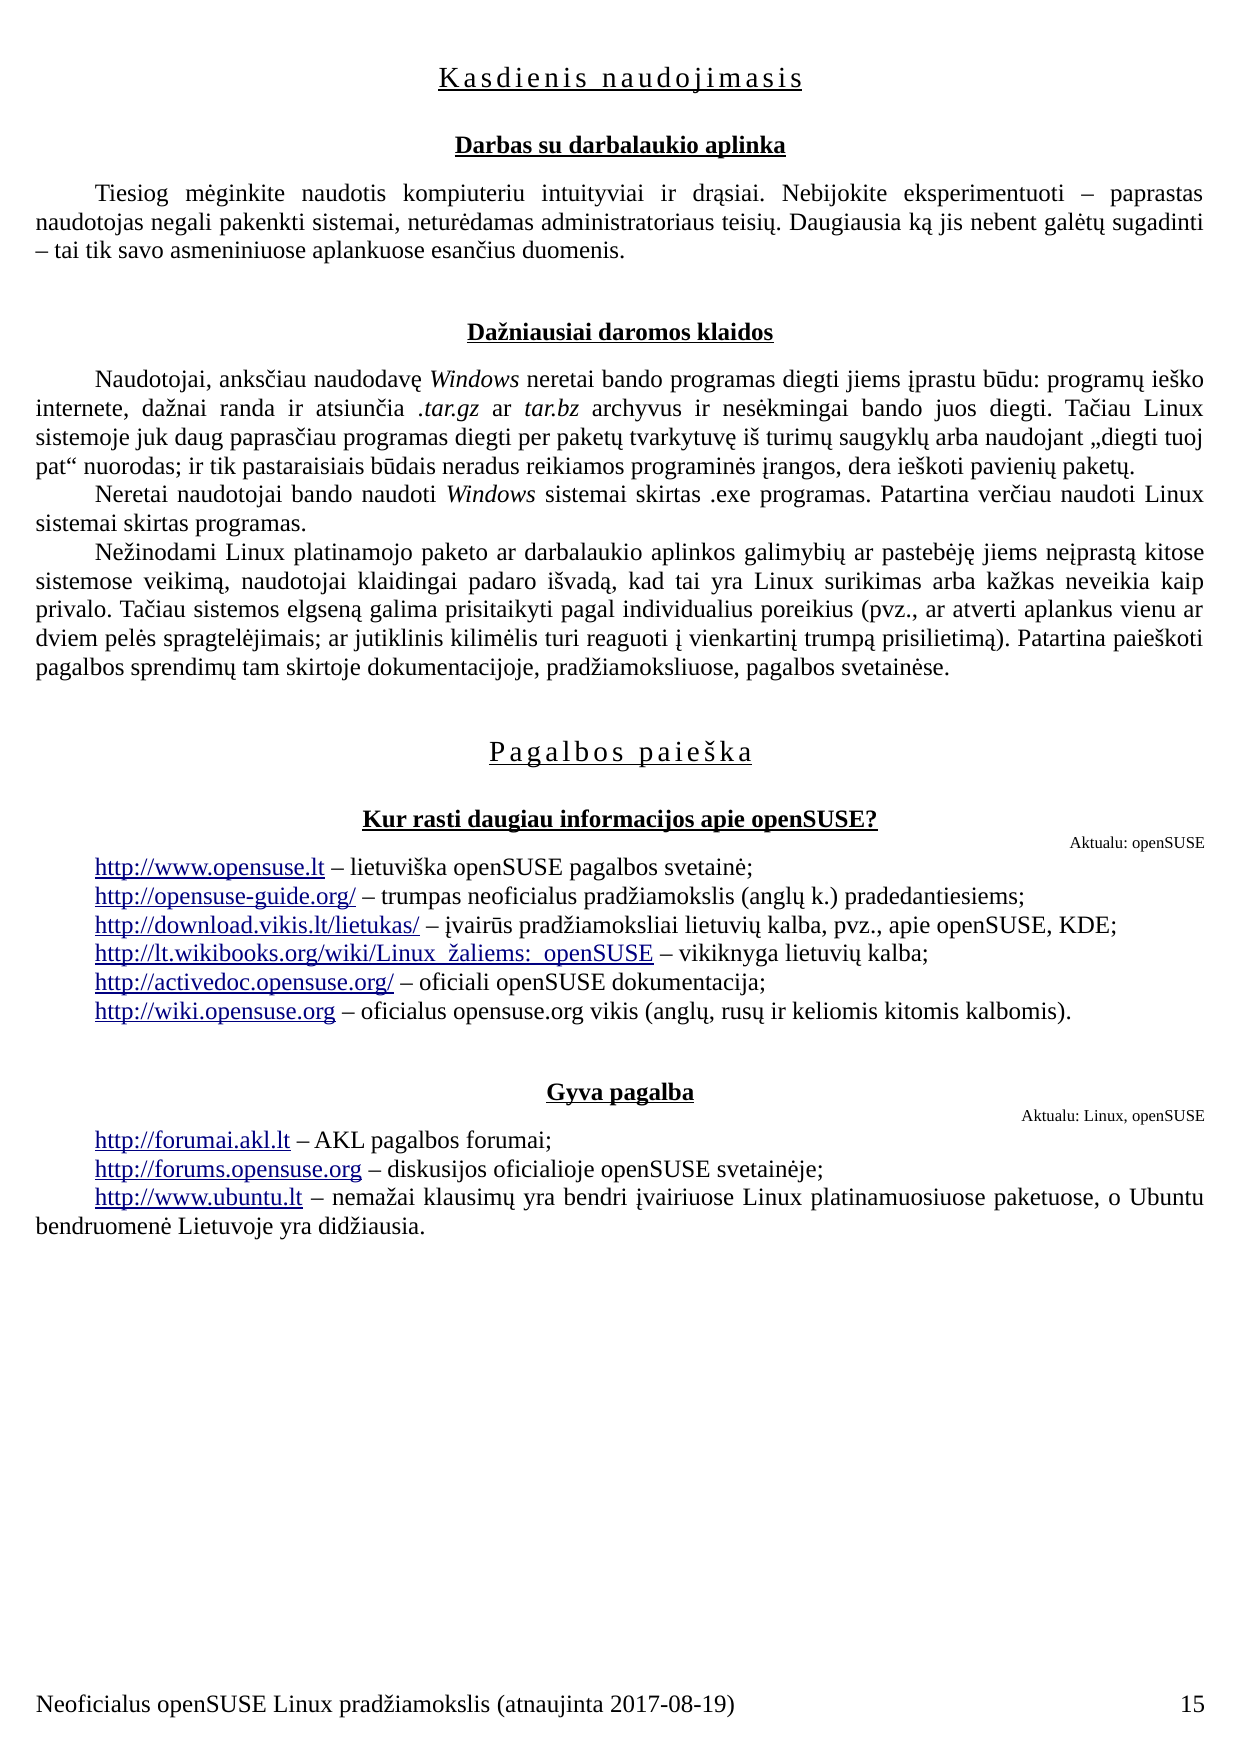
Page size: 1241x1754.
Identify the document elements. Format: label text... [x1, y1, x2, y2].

text http://www.opensuse.lt – lietuviška openSUSE pagalbos svetainė; [35, 852, 1205, 881]
text http://www.ubuntu.lt – nemažai klausimų yra bendri įvairiuose Linux platinamuosiuose paketuose, o Ubuntu bendruomenė Lietuvoje yra didžiausia. [35, 1182, 1205, 1240]
text Darbas su darbalaukio aplinka [35, 130, 1205, 159]
text http://wiki.opensuse.org – oficialus opensuse.org vikis (anglų, rusų ir keliomis kitomis kalbomis). [35, 996, 1205, 1025]
text http://forums.opensuse.org – diskusijos oficialioje openSUSE svetainėje; [35, 1154, 1205, 1182]
text http://activedoc.opensuse.org/ – oficiali openSUSE dokumentacija; [35, 967, 1205, 996]
text Tiesiog mėginkite naudotis kompiuteriu intuityviai ir drąsiai. Nebijokite eksperimentuoti – paprastas naudotojas negali pakenkti sistemai, neturėdamas administratoriaus teisių. Daugiausia ką jis nebent galėtų sugadinti – tai tik savo asmeniniuose aplankuose esančius duomenis. [35, 178, 1205, 264]
subtitle Pagalbos paieška [35, 734, 1205, 768]
text http://download.vikis.lt/lietukas/ – įvairūs pradžiamoksliai lietuvių kalba, pvz., apie openSUSE, KDE; [35, 910, 1205, 938]
text Nežinodami Linux platinamojo paketo ar darbalaukio aplinkos galimybių ar pastebėję jiems neįprastą kitose sistemose veikimą, naudotojai klaidingai padaro išvadą, kad tai yra Linux surikimas arba kažkas neveikia kaip privalo. Tačiau sistemos elgseną galima prisitaikyti pagal individualius poreikius (pvz., ar atverti aplankus vienu ar dviem pelės spragtelėjimais; ar jutiklinis kilimėlis turi reaguoti į vienkartinį trumpą prisilietimą). Patartina paieškoti pagalbos sprendimų tam skirtoje dokumentacijoje, pradžiamoksliuose, pagalbos svetainėse. [35, 537, 1205, 681]
text Gyva pagalba [35, 1077, 1205, 1106]
text Neretai naudotojai bando naudoti Windows sistemai skirtas .exe programas. Patartina verčiau naudoti Linux sistemai skirtas programas. [35, 479, 1205, 537]
subtitle Kasdienis naudojimasis [35, 60, 1205, 94]
text Aktualu: openSUSE [35, 833, 1205, 852]
text http://forumai.akl.lt – AKL pagalbos forumai; [35, 1125, 1205, 1154]
text Aktualu: Linux, openSUSE [35, 1106, 1205, 1125]
text Dažniausiai daromos klaidos [35, 317, 1205, 345]
text Kur rasti daugiau informacijos apie openSUSE? [35, 804, 1205, 833]
text http://opensuse-guide.org/ – trumpas neoficialus pradžiamokslis (anglų k.) pradedantiesiems; [35, 881, 1205, 910]
text Naudotojai, anksčiau naudodavę Windows neretai bando programas diegti jiems įprastu būdu: programų ieško internete, dažnai randa ir atsiunčia .tar.gz ar tar.bz archyvus ir nesėkmingai bando juos diegti. Tačiau Linux sistemoje juk daug paprasčiau programas diegti per paketų tvarkytuvę iš turimų saugyklų arba naudojant „diegti tuoj pat“ nuorodas; ir tik pastaraisiais būdais neradus reikiamos programinės įrangos, dera ieškoti pavienių paketų. [35, 364, 1205, 479]
text http://lt.wikibooks.org/wiki/Linux_žaliems:_openSUSE – vikiknyga lietuvių kalba; [35, 938, 1205, 967]
